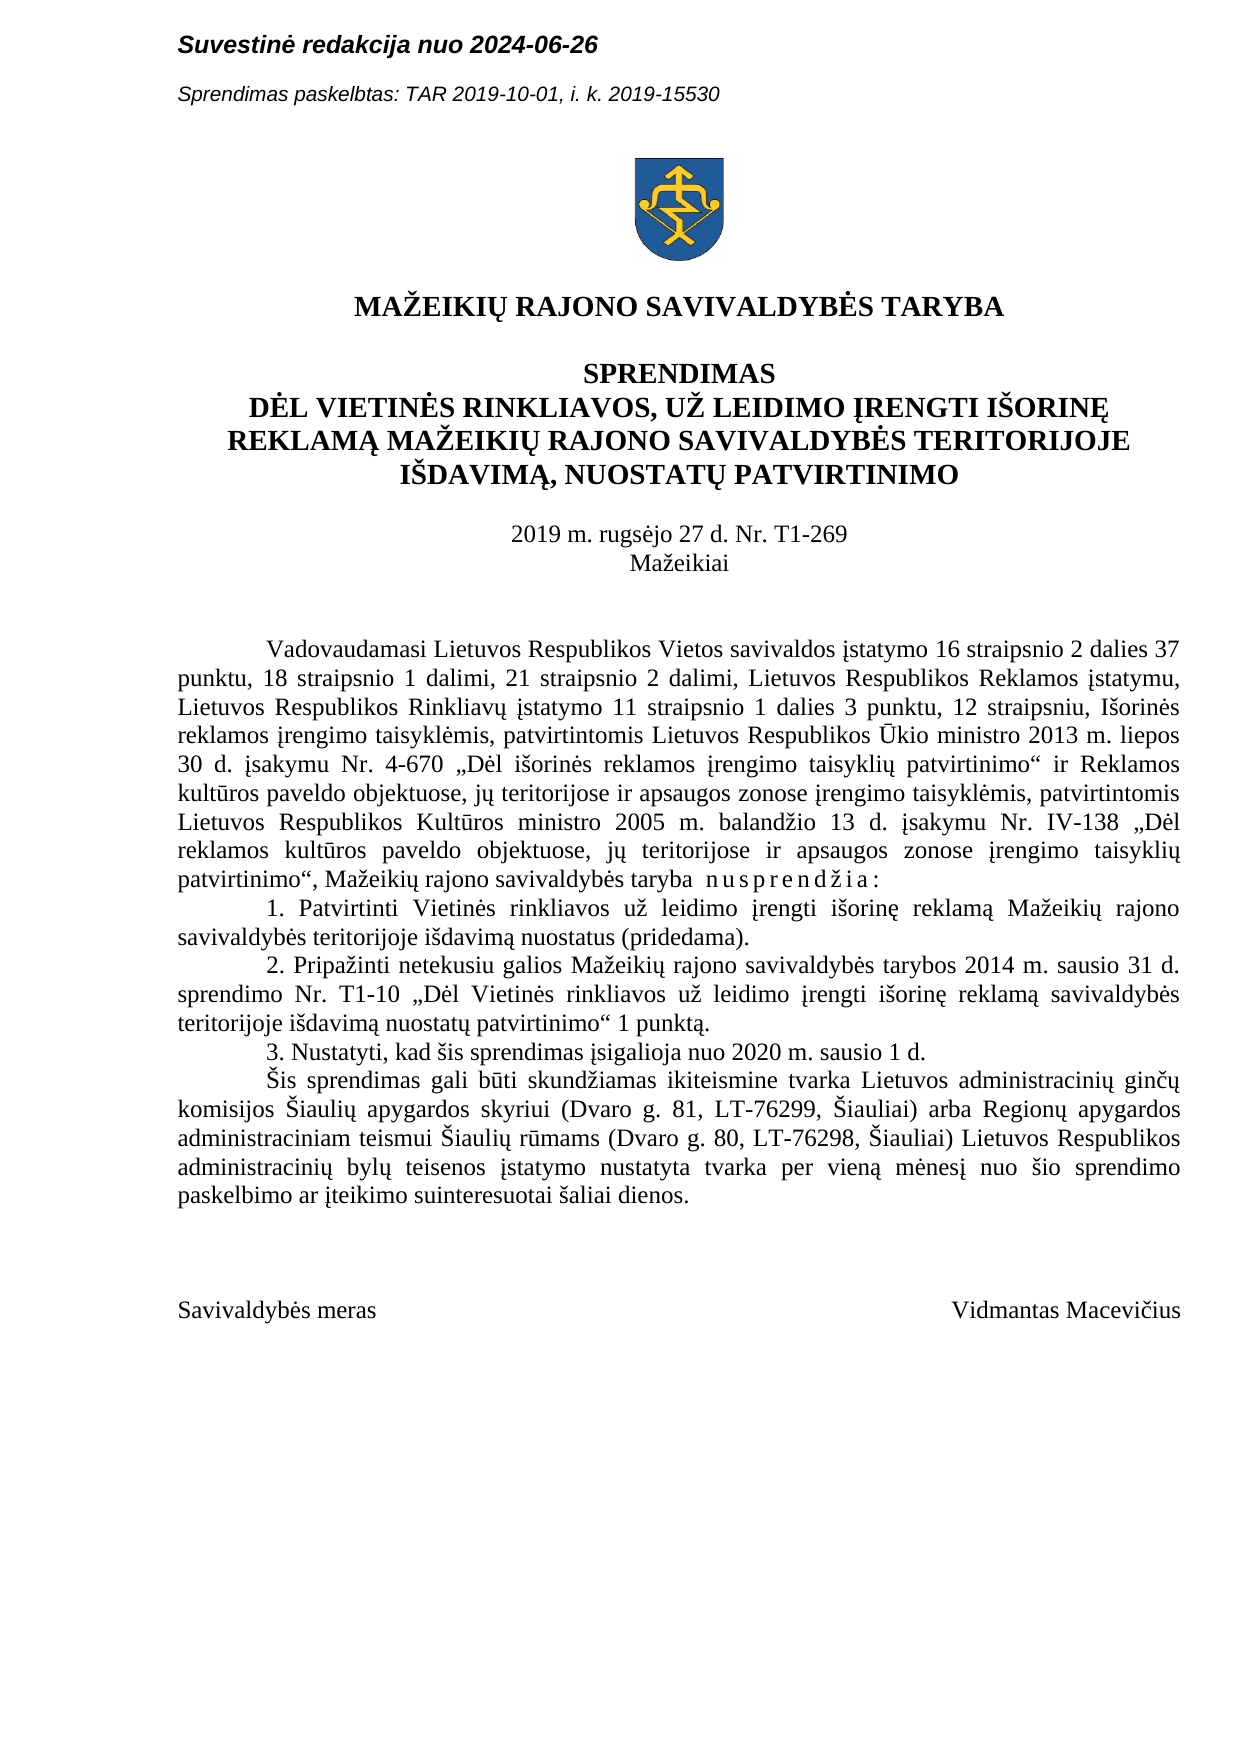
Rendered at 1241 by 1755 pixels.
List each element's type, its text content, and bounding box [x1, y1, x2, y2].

text 2. Pripažinti netekusiu galios Mažeikių rajono savivaldybės tarybos 2014 m. sausio 31 d. sprendimo Nr. T1-10 „Dėl Vietinės rinkliavos už leidimo įrengti išorinę reklamą savivaldybės teritorijoje išdavimą nuostatų patvirtinimo“ 1 punktą. [177, 951, 1181, 1037]
text Sprendimas paskelbtas: TAR 2019-10-01, i. k. 2019-15530 [177, 82, 1181, 106]
text Vadovaudamasi Lietuvos Respublikos Vietos savivaldos įstatymo 16 straipsnio 2 dalies 37 punktu, 18 straipsnio 1 dalimi, 21 straipsnio 2 dalimi, Lietuvos Respublikos Reklamos įstatymu, Lietuvos Respublikos Rinkliavų įstatymo 11 straipsnio 1 dalies 3 punktu, 12 straipsniu, Išorinės reklamos įrengimo taisyklėmis, patvirtintomis Lietuvos Respublikos Ūkio ministro 2013 m. liepos 30 d. įsakymu Nr. 4-670 „Dėl išorinės reklamos įrengimo taisyklių patvirtinimo“ ir Reklamos kultūros paveldo objektuose, jų teritorijose ir apsaugos zonose įrengimo taisyklėmis, patvirtintomis Lietuvos Respublikos Kultūros ministro 2005 m. balandžio 13 d. įsakymu Nr. IV-138 „Dėl reklamos kultūros paveldo objektuose, jų teritorijose ir apsaugos zonose įrengimo taisyklių patvirtinimo“, Mažeikių rajono savivaldybės taryba nusprendžia: [177, 634, 1181, 893]
text Mažeikių rajono SAVIVALDYBĖS taryba [177, 289, 1181, 323]
subtitle SPRENDIMAS [177, 356, 1181, 390]
text Suvestinė redakcija nuo 2024-06-26 [177, 29, 1181, 58]
text DĖL VIETINĖS RINKLIAVOS, UŽ LEIDIMO ĮRENGTI IŠORINĘ REKLAMĄ MAŽEIKIŲ RAJONO SAVIVALDYBĖS TERITORIJOJE IŠDAVIMĄ, NUOSTATŲ PATVIRTINIMO [177, 390, 1181, 491]
text 2019 m. rugsėjo 27 d. Nr. T1-269 [177, 519, 1181, 548]
text 3. Nustatyti, kad šis sprendimas įsigalioja nuo 2020 m. sausio 1 d. [177, 1037, 1181, 1066]
text Savivaldybės meras Vidmantas Macevičius [177, 1296, 1181, 1324]
text Šis sprendimas gali būti skundžiamas ikiteismine tvarka Lietuvos administracinių ginčų komisijos Šiaulių apygardos skyriui (Dvaro g. 81, LT-76299, Šiauliai) arba Regionų apygardos administraciniam teismui Šiaulių rūmams (Dvaro g. 80, LT-76298, Šiauliai) Lietuvos Respublikos administracinių bylų teisenos įstatymo nustatyta tvarka per vieną mėnesį nuo šio sprendimo paskelbimo ar įteikimo suinteresuotai šaliai dienos. [177, 1066, 1181, 1209]
text 1. Patvirtinti Vietinės rinkliavos už leidimo įrengti išorinę reklamą Mažeikių rajono savivaldybės teritorijoje išdavimą nuostatus (pridedama). [177, 893, 1181, 951]
text Mažeikiai [177, 548, 1181, 577]
